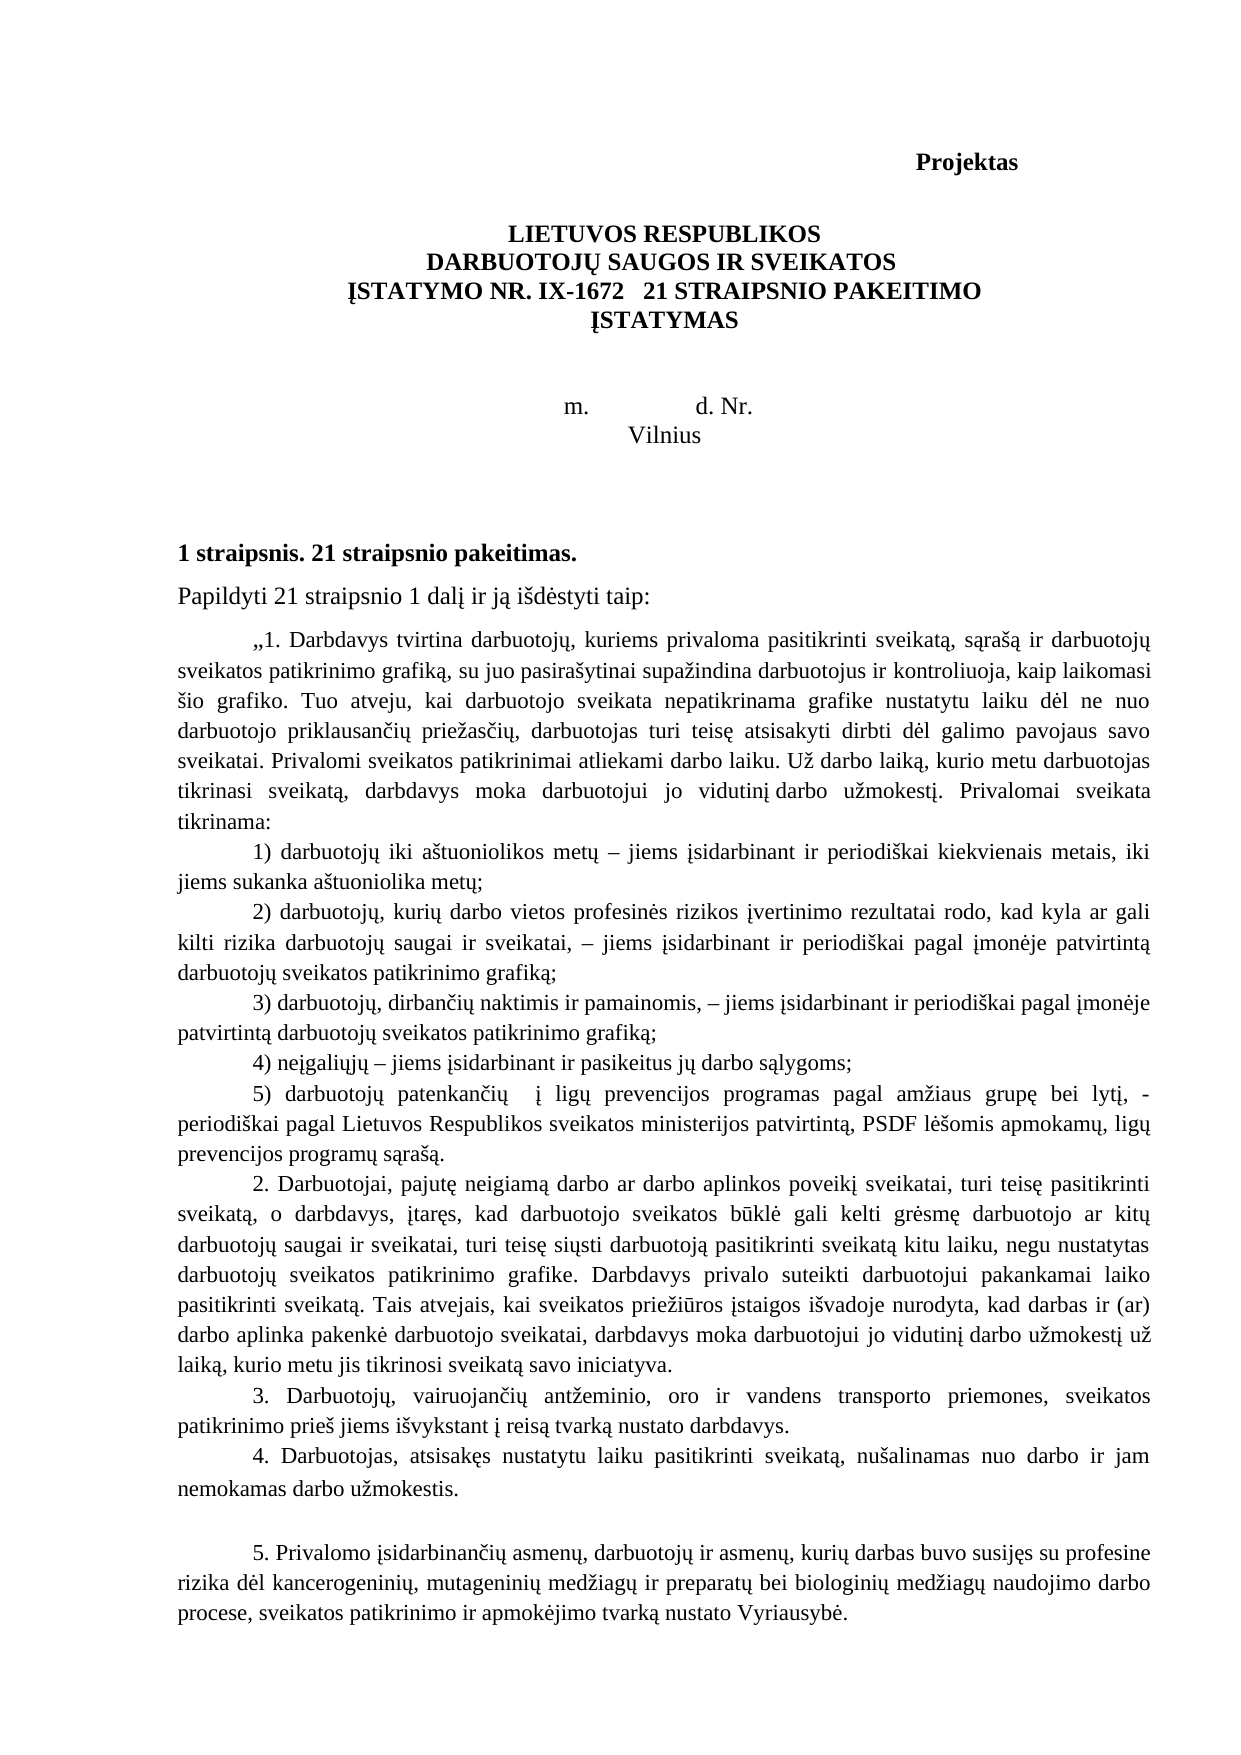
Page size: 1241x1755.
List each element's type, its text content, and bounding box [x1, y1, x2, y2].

text ĮSTATYMo NR. IX-1672 21 STRAIPSNIO PAKEITIMO [177, 276, 1152, 305]
text 3) darbuotojų, dirbančių naktimis ir pamainomis, – jiems įsidarbinant ir periodiškai pagal įmonėje patvirtintą darbuotojų sveikatos patikrinimo grafiką; [177, 989, 1152, 1046]
text ĮSTATYMAS [177, 305, 1152, 334]
text 1 straipsnis. 21 straipsnio pakeitimas. [177, 538, 1152, 567]
text 4. Darbuotojas, atsisakęs nustatytu laiku pasitikrinti sveikatą, nušalinamas nuo darbo ir jam nemokamas darbo užmokestis. [177, 1442, 1152, 1502]
text „1. Darbdavys tvirtina darbuotojų, kuriems privaloma pasitikrinti sveikatą, sąrašą ir darbuotojų sveikatos patikrinimo grafiką, su juo pasirašytinai supažindina darbuotojus ir kontroliuoja, kaip laikomasi šio grafiko. Tuo atveju, kai darbuotojo sveikata nepatikrinama grafike nustatytu laiku dėl ne nuo darbuotojo priklausančių priežasčių, darbuotojas turi teisę atsisakyti dirbti dėl galimo pavojaus savo sveikatai. Privalomi sveikatos patikrinimai atliekami darbo laiku. Už darbo laiką, kurio metu darbuotojas tikrinasi sveikatą, darbdavys moka darbuotojui jo vidutinį darbo užmokestį. Privalomai sveikata tikrinama: [177, 624, 1152, 834]
text Vilnius [177, 420, 1152, 449]
text 5. Privalomo įsidarbinančių asmenų, darbuotojų ir asmenų, kurių darbas buvo susijęs su profesine rizika dėl kancerogeninių, mutageninių medžiagų ir preparatų bei biologinių medžiagų naudojimo darbo procese, sveikatos patikrinimo ir apmokėjimo tvarką nustato Vyriausybė. [177, 1539, 1152, 1626]
text Projektas [916, 147, 1152, 176]
text 2. Darbuotojai, pajutę neigiamą darbo ar darbo aplinkos poveikį sveikatai, turi teisę pasitikrinti sveikatą, o darbdavys, įtaręs, kad darbuotojo sveikatos būklė gali kelti grėsmę darbuotojo ar kitų darbuotojų saugai ir sveikatai, turi teisę siųsti darbuotoją pasitikrinti sveikatą kitu laiku, negu nustatytas darbuotojų sveikatos patikrinimo grafike. Darbdavys privalo suteikti darbuotojui pakankamai laiko pasitikrinti sveikatą. Tais atvejais, kai sveikatos priežiūros įstaigos išvadoje nurodyta, kad darbas ir (ar) darbo aplinka pakenkė darbuotojo sveikatai, darbdavys moka darbuotojui jo vidutinį darbo užmokestį už laiką, kurio metu jis tikrinosi sveikatą savo iniciatyva. [177, 1170, 1152, 1378]
text 2) darbuotojų, kurių darbo vietos profesinės rizikos įvertinimo rezultatai rodo, kad kyla ar gali kilti rizika darbuotojų saugai ir sveikatai, – jiems įsidarbinant ir periodiškai pagal įmonėje patvirtintą darbuotojų sveikatos patikrinimo grafiką; [177, 898, 1152, 985]
text Lietuvos Respublikos [177, 219, 1152, 247]
text darbuotojų saugos ir sveikatos [177, 247, 1152, 276]
text 3. Darbuotojų, vairuojančių antžeminio, oro ir vandens transporto priemones, sveikatos patikrinimo prieš jiems išvykstant į reisą tvarką nustato darbdavys. [177, 1382, 1152, 1438]
text Papildyti 21 straipsnio 1 dalį ir ją išdėstyti taip: [177, 581, 1152, 610]
text 1) darbuotojų iki aštuoniolikos metų – jiems įsidarbinant ir periodiškai kiekvienais metais, iki jiems sukanka aštuoniolika metų; [177, 838, 1152, 894]
text 5) darbuotojų patenkančių į ligų prevencijos programas pagal amžiaus grupę bei lytį, - periodiškai pagal Lietuvos Respublikos sveikatos ministerijos patvirtintą, PSDF lėšomis apmokamų, ligų prevencijos programų sąrašą. [177, 1080, 1152, 1166]
text 4) neįgaliųjų – jiems įsidarbinant ir pasikeitus jų darbo sąlygoms; [177, 1049, 1152, 1076]
text m. d. Nr. [177, 391, 1152, 420]
